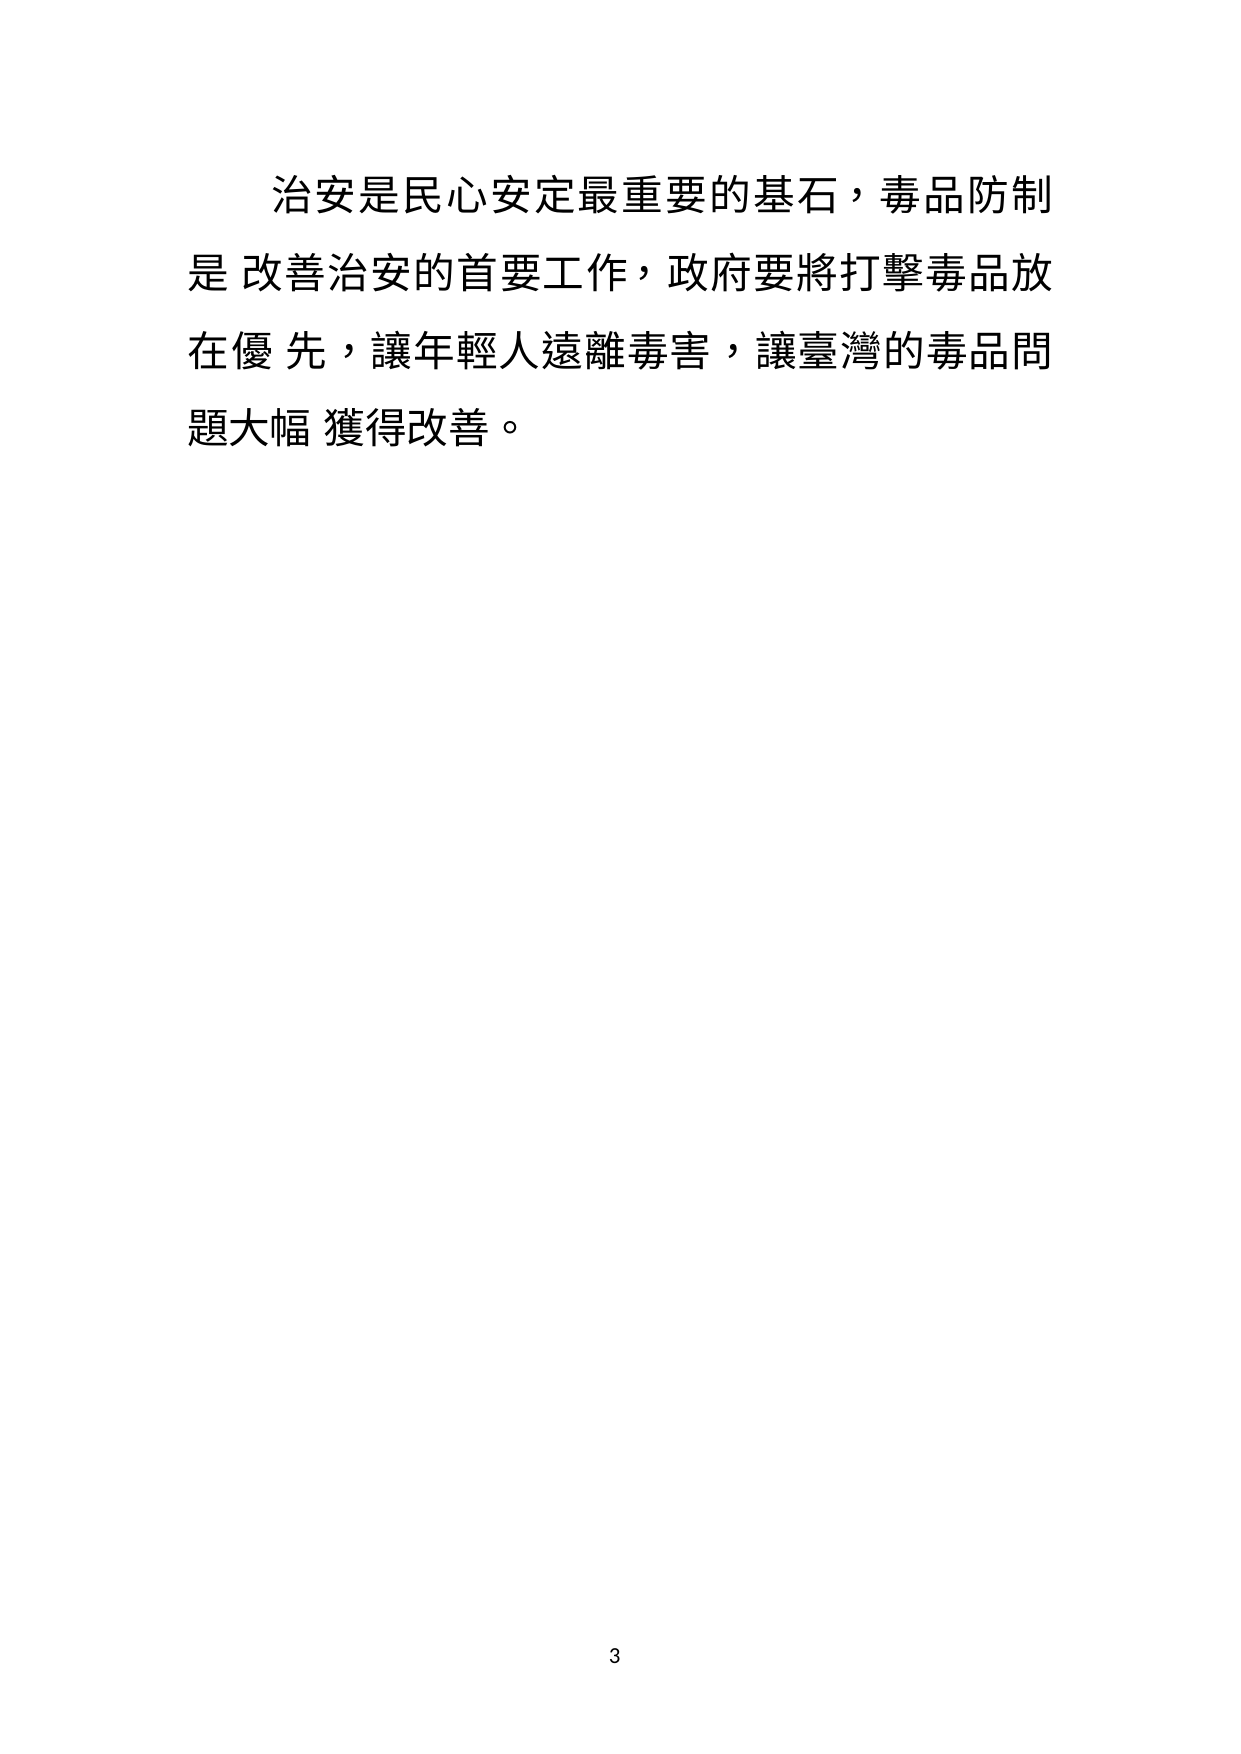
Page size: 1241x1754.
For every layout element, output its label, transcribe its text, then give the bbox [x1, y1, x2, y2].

text 治安是民心安定最重要的基石，毒品防制是 改善治安的首要工作，政府要將打擊毒品放在優 先，讓年輕人遠離毒害，讓臺灣的毒品問題大幅 獲得改善。 [187, 162, 1053, 456]
